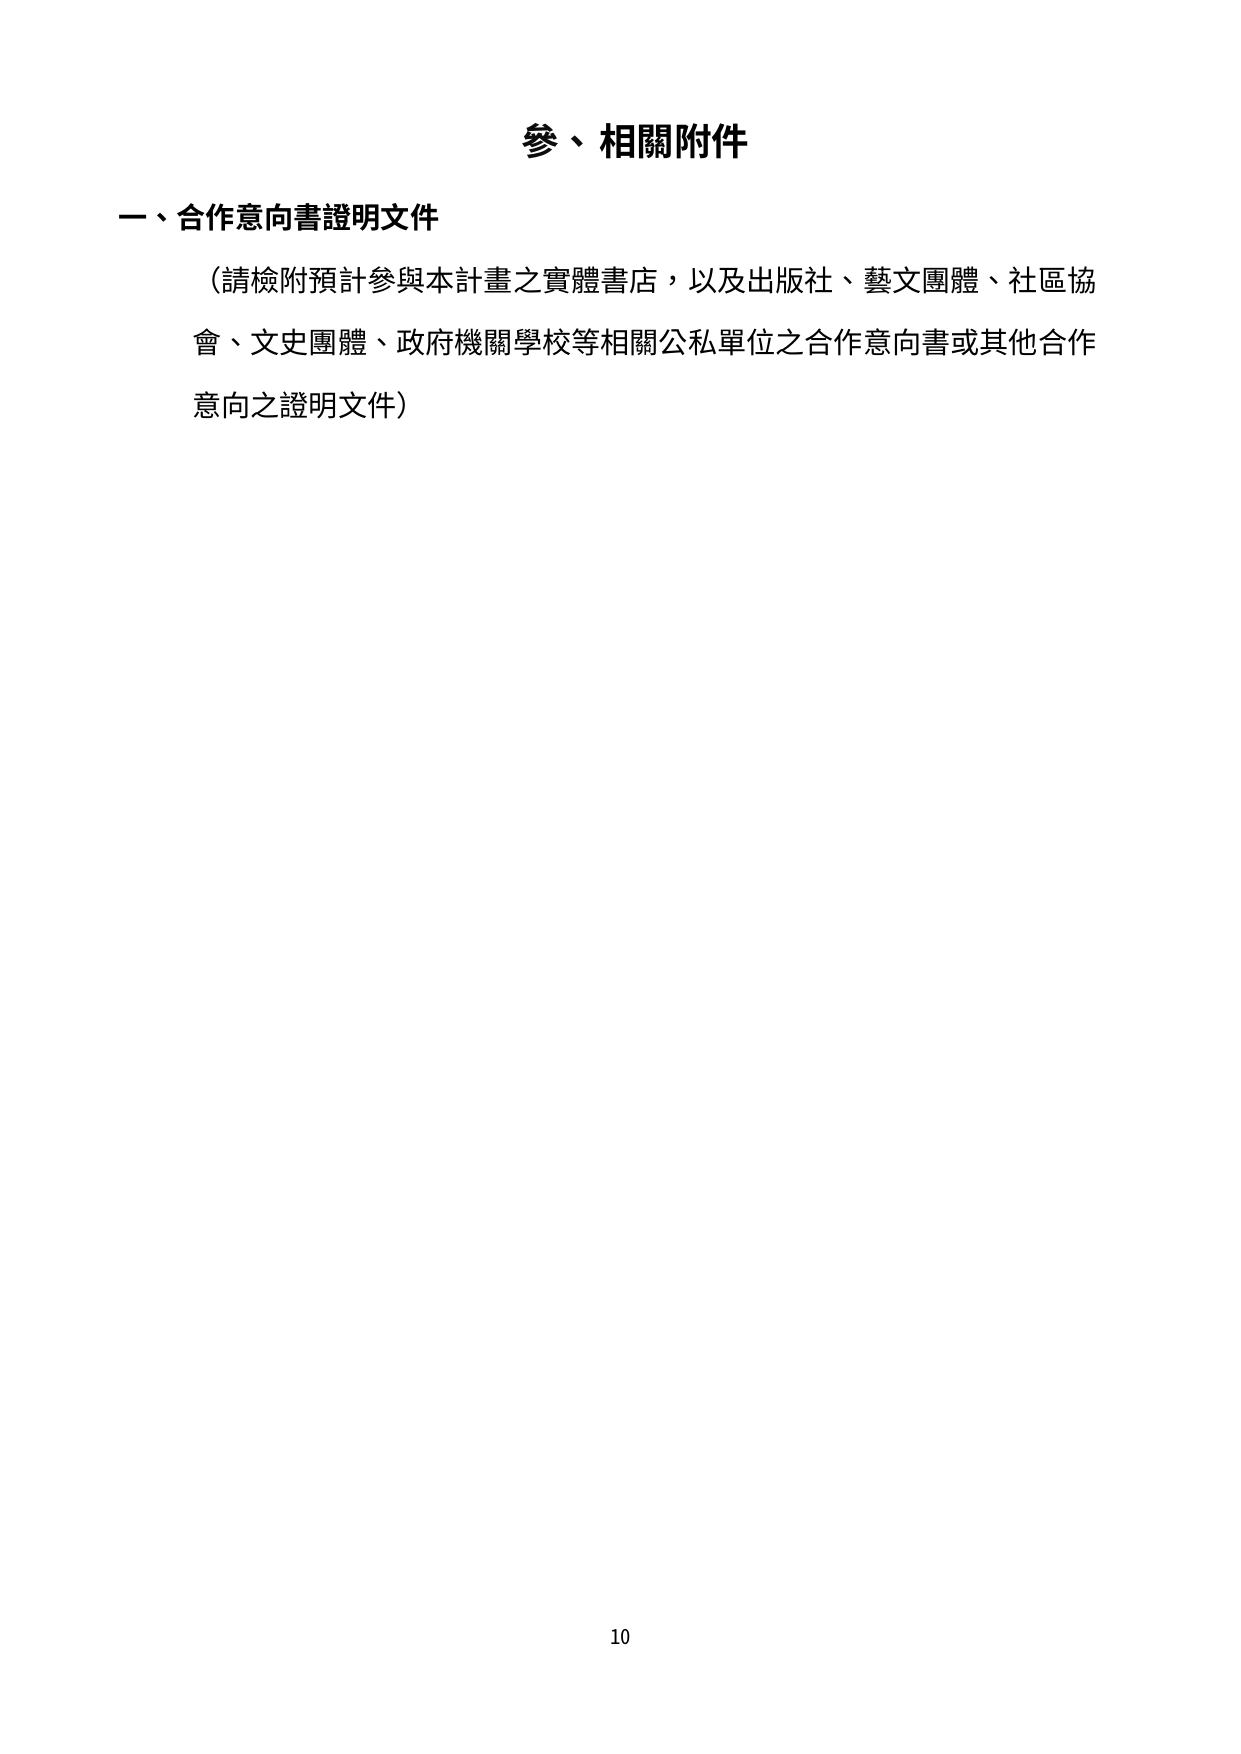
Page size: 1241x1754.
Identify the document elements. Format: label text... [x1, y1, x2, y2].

text （請檢附預計參與本計畫之實體書店，以及出版社、藝文團體、社區協會、文史團體、政府機關學校等相關公私單位之合作意向書或其他合作意向之證明文件） [192, 237, 1122, 424]
text 一、合作意向書證明文件 [118, 174, 1122, 237]
list 相關附件 [148, 97, 1122, 160]
